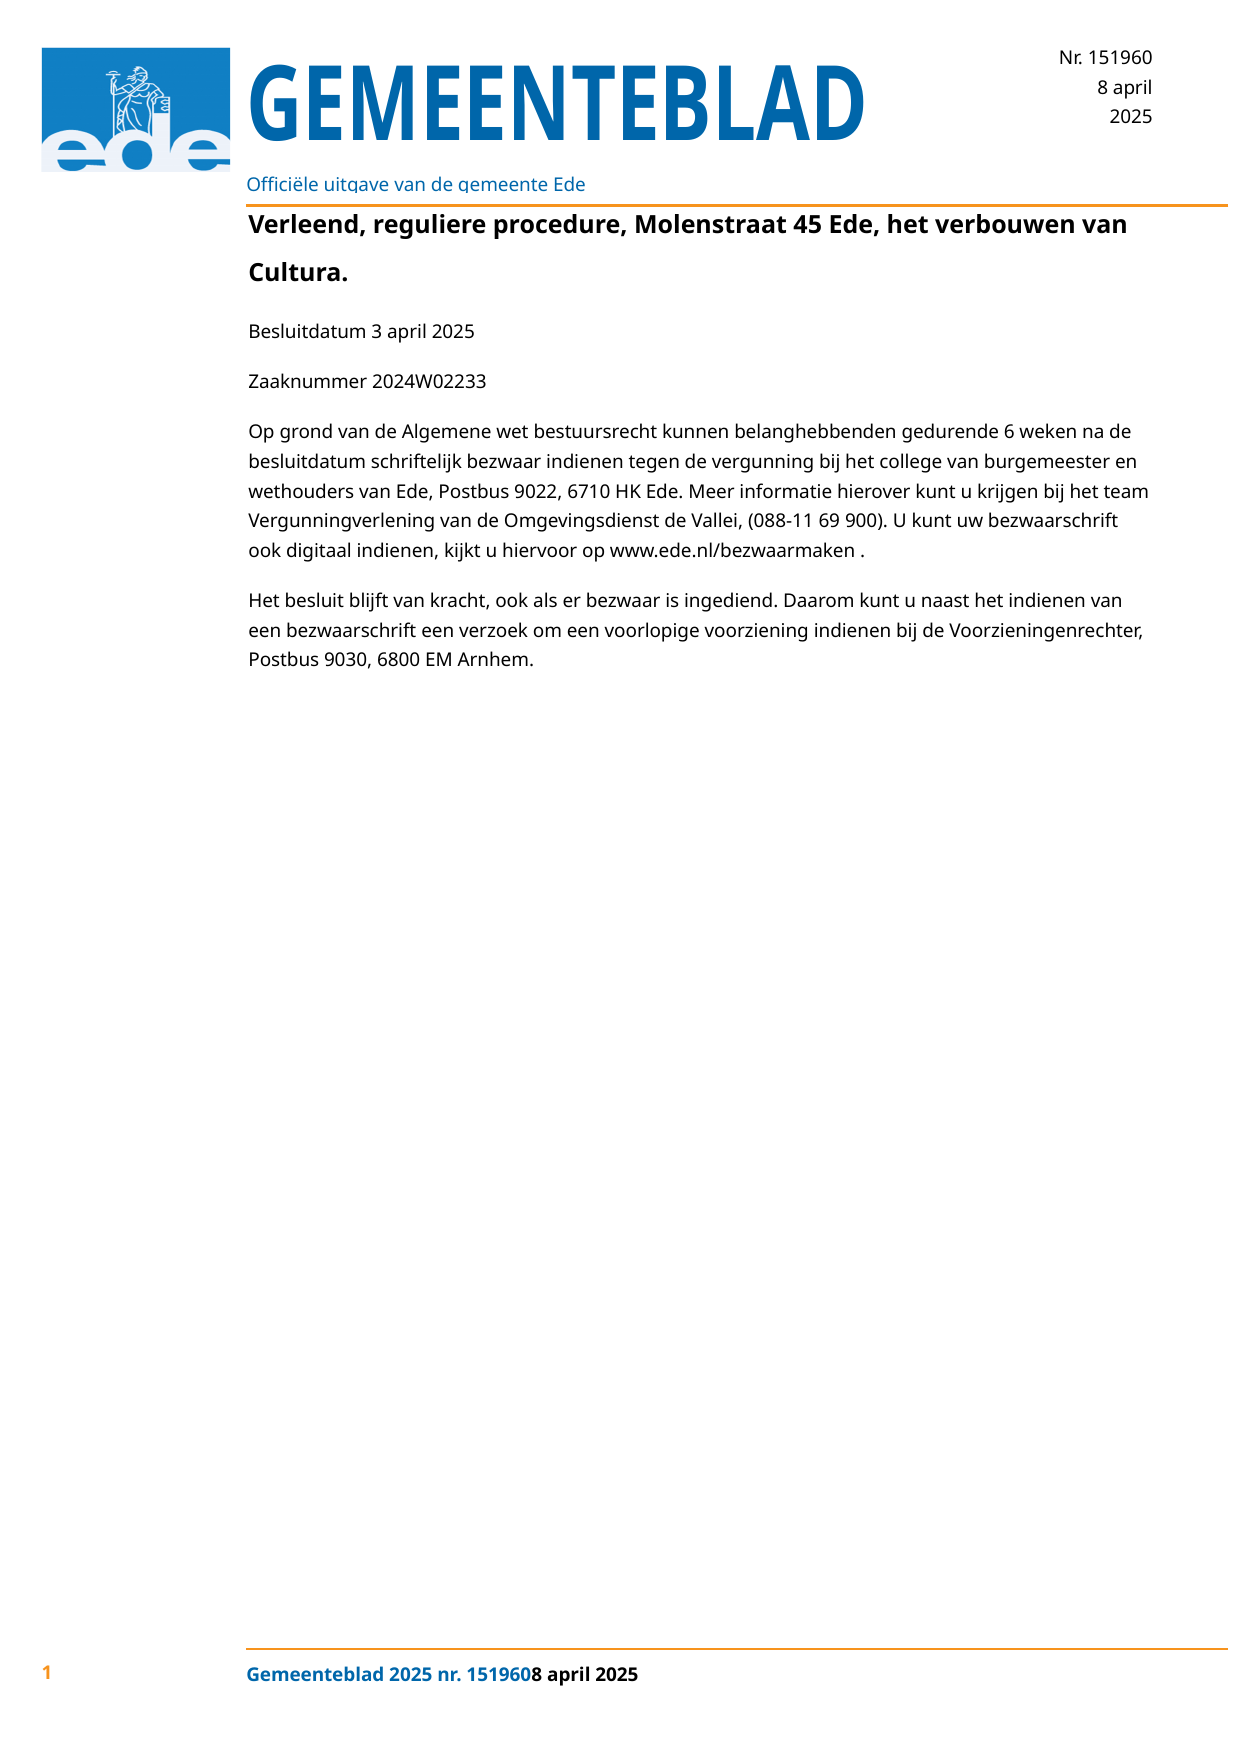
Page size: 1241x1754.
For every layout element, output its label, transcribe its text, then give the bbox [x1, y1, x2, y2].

text Besluitdatum 3 april 2025 [248, 318, 1152, 344]
text Het besluit blijft van kracht, ook als er bezwaar is ingediend. Daarom kunt u naast het indienen van een bezwaarschrift een verzoek om een voorlopige voorziening indienen bij de Voorzieningenrechter, Postbus 9030, 6800 EM Arnhem. [248, 587, 1152, 672]
picture [41, 47, 231, 172]
text Verleend, reguliere procedure, Molenstraat 45 Ede, het verbouwen van Cultura. [248, 207, 1152, 288]
text Op grond van de Algemene wet bestuursrecht kunnen belanghebbenden gedurende 6 weken na de besluitdatum schriftelijk bezwaar indienen tegen de vergunning bij het college van burgemeester en wethouders van Ede, Postbus 9022, 6710 HK Ede. Meer informatie hierover kunt u krijgen bij het team Vergunningverlening van de Omgevingsdienst de Vallei, (088-11 69 900). U kunt uw bezwaarschrift ook digitaal indienen, kijkt u hiervoor op www.ede.nl/bezwaarmaken . [248, 419, 1152, 563]
text Zaaknummer 2024W02233 [248, 368, 1152, 394]
